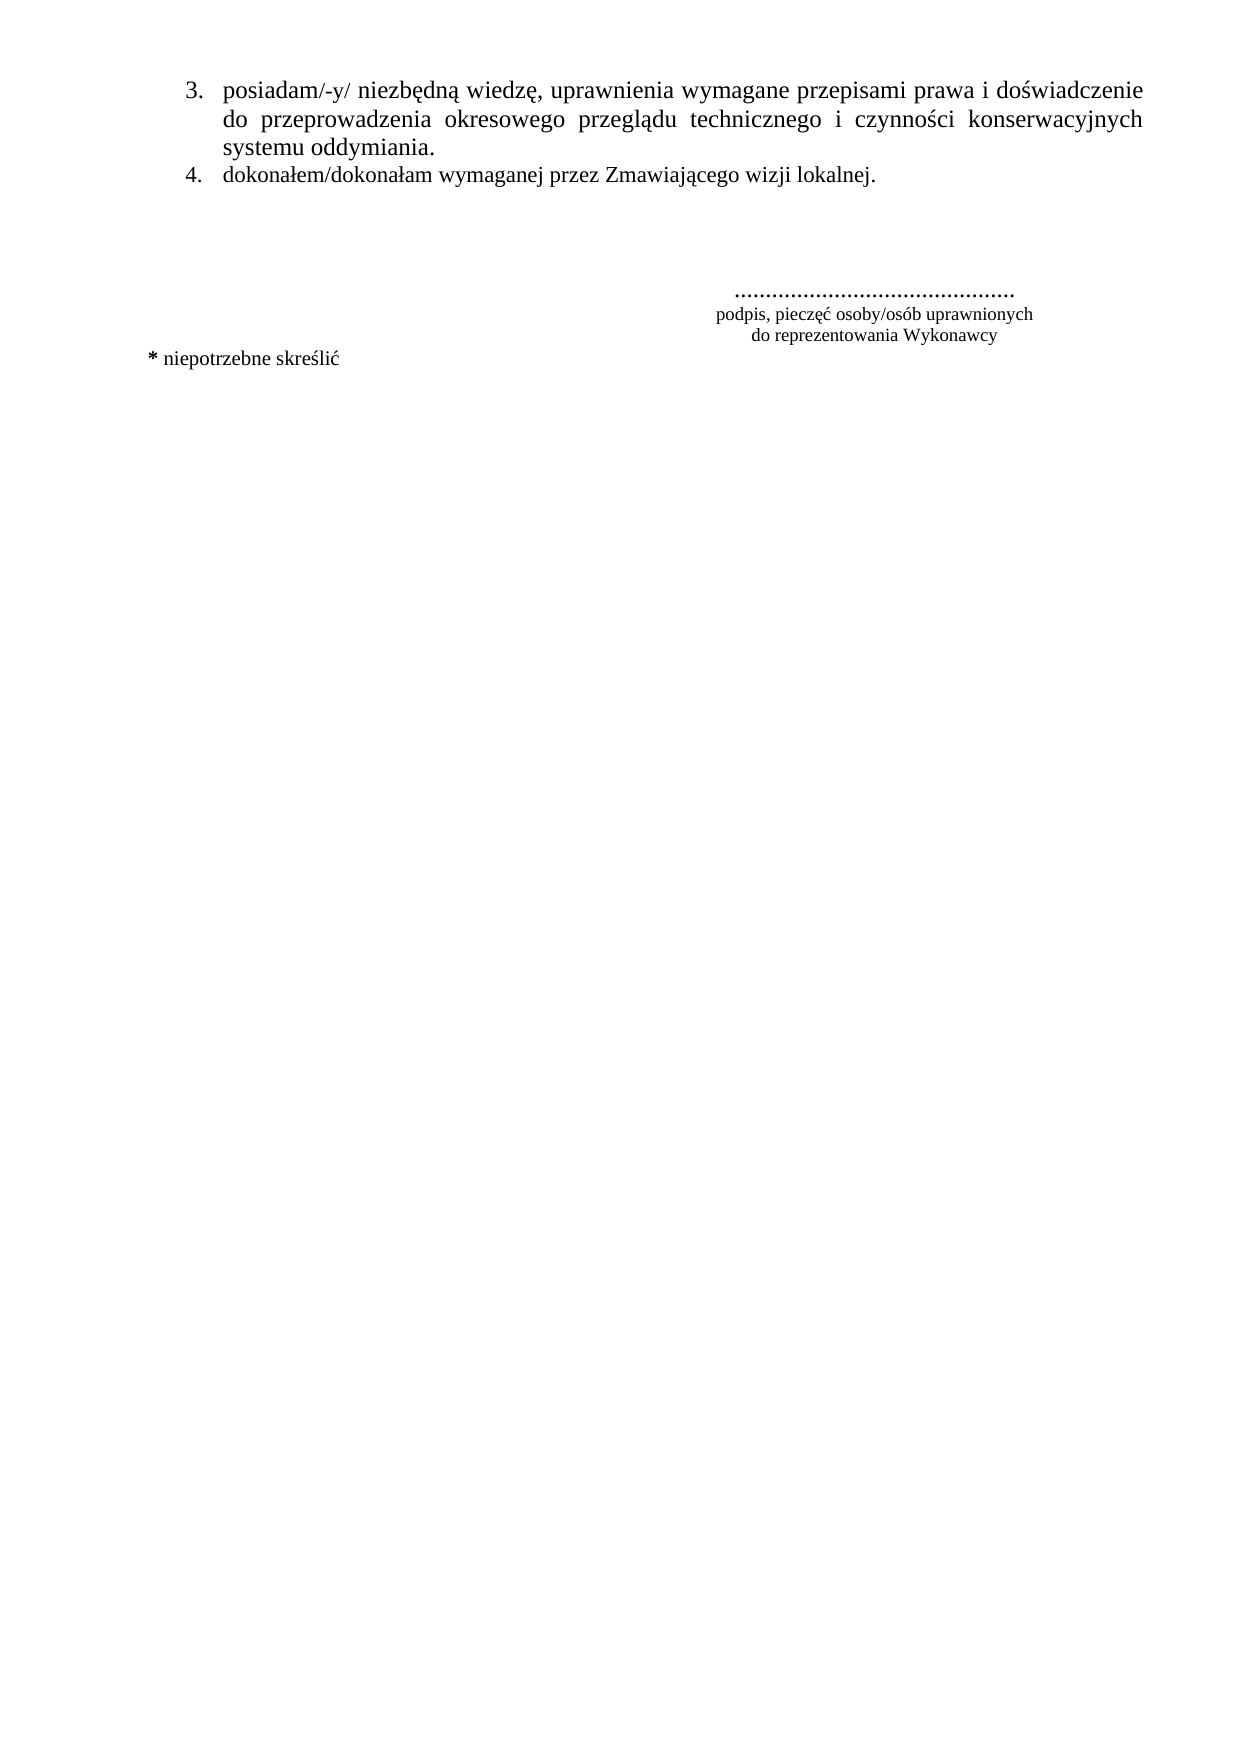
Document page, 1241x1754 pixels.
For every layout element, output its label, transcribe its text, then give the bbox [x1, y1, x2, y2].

text * niepotrzebne skreślić [148, 346, 1144, 370]
text do reprezentowania Wykonawcy [605, 324, 1144, 346]
list posiadam/-y/ niezbędną wiedzę, uprawnienia wymagane przepisami prawa i doświadczenie do przeprowadzenia okresowego przeglądu technicznego i czynności konserwacyjnych systemu oddymiania. [185, 75, 1144, 161]
text podpis, pieczęć osoby/osób uprawnionych [605, 302, 1144, 324]
list dokonałem/dokonałam wymaganej przez Zmawiającego wizji lokalnej. [185, 161, 1144, 187]
text ............................................. [605, 274, 1144, 302]
